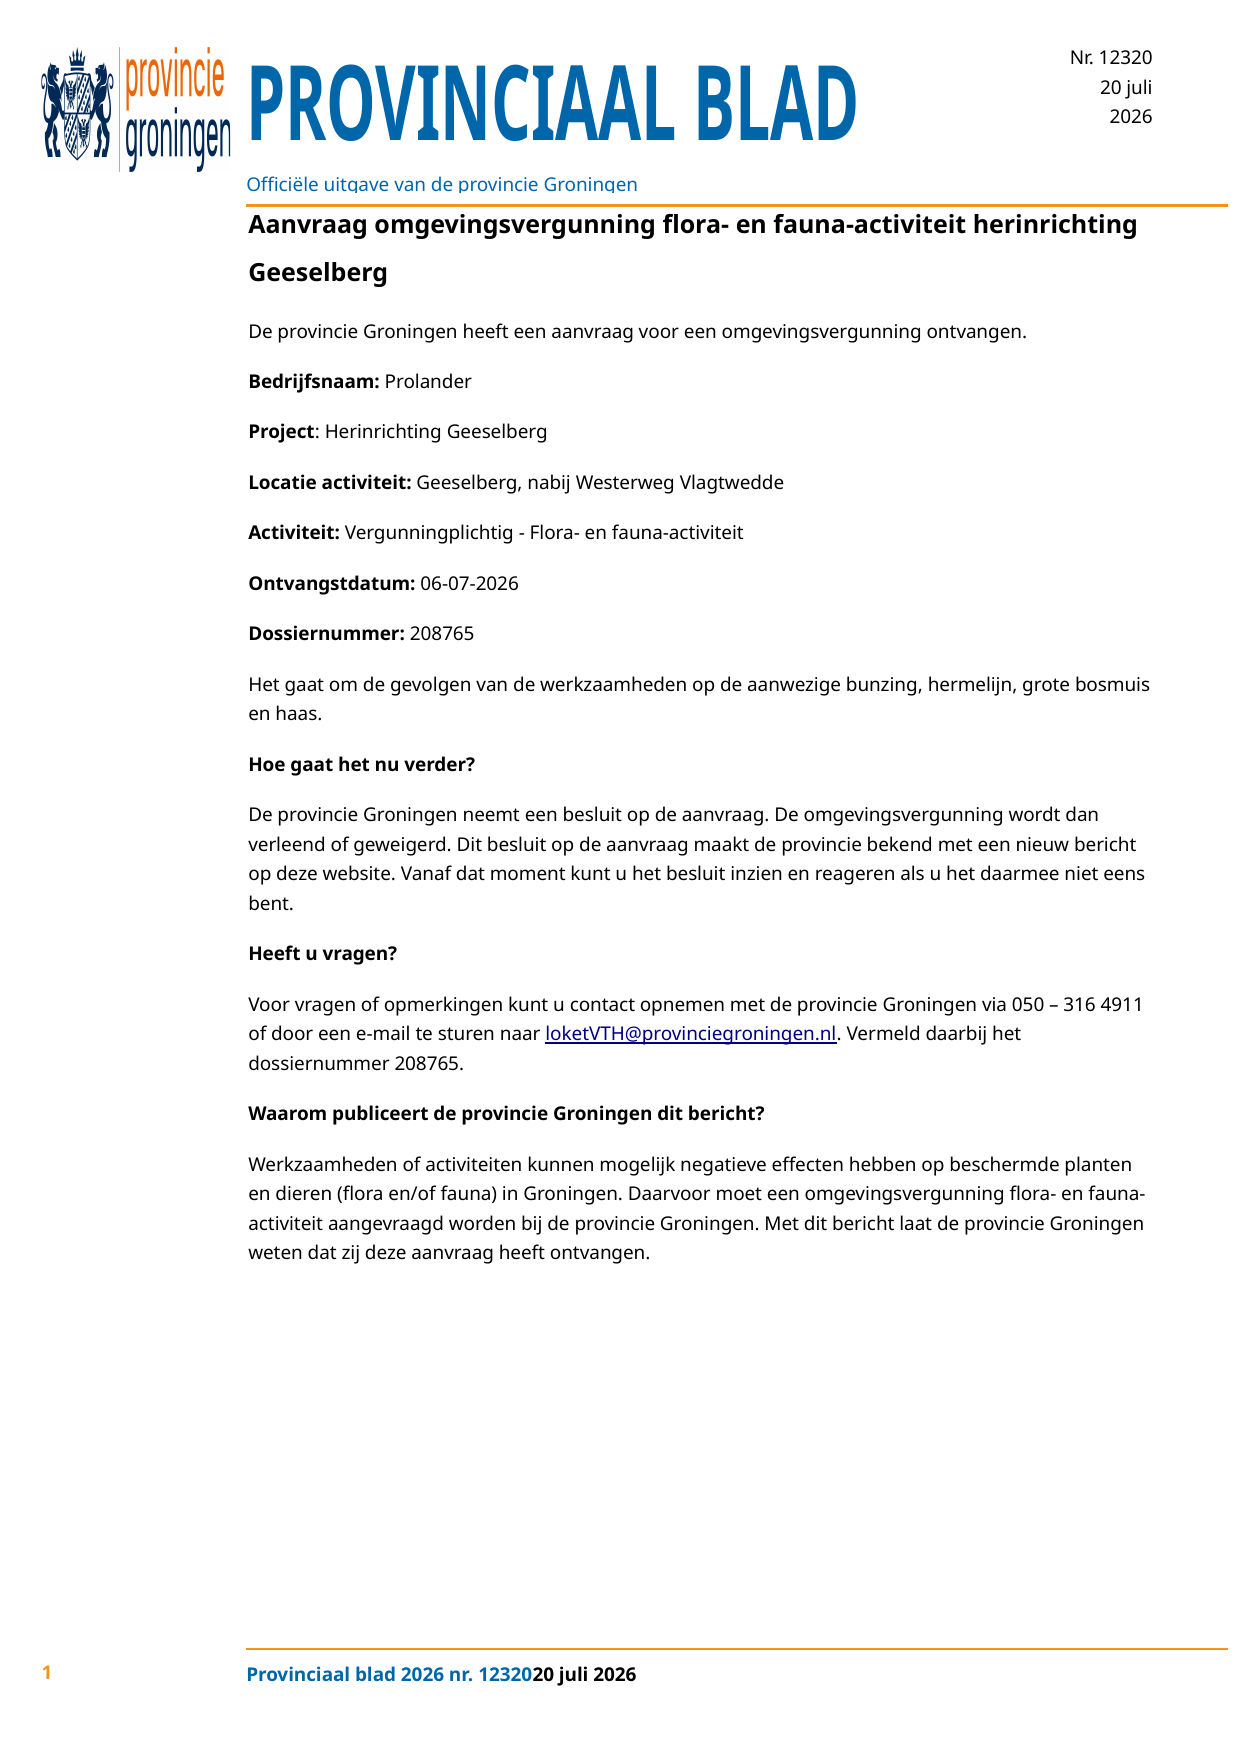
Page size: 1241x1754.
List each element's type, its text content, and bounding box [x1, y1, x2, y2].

text Ontvangstdatum: 06-07-2026 [248, 570, 1152, 596]
text Dossiernummer: 208765 [248, 620, 1152, 646]
text Heeft u vragen? [248, 940, 1152, 966]
picture [41, 47, 231, 172]
text De provincie Groningen heeft een aanvraag voor een omgevingsvergunning ontvangen. [248, 318, 1152, 344]
text Werkzaamheden of activiteiten kunnen mogelijk negatieve effecten hebben op beschermde planten en dieren (flora en/of fauna) in Groningen. Daarvoor moet een omgevingsvergunning flora- en fauna-activiteit aangevraagd worden bij de provincie Groningen. Met dit bericht laat de provincie Groningen weten dat zij deze aanvraag heeft ontvangen. [248, 1151, 1152, 1265]
text Bedrijfsnaam: Prolander [248, 368, 1152, 394]
text Locatie activiteit: Geeselberg, nabij Westerweg Vlagtwedde [248, 469, 1152, 495]
text Activiteit: Vergunningplichtig - Flora- en fauna-activiteit [248, 519, 1152, 545]
text De provincie Groningen neemt een besluit op de aanvraag. De omgevingsvergunning wordt dan verleend of geweigerd. Dit besluit op de aanvraag maakt de provincie bekend met een nieuw bericht op deze website. Vanaf dat moment kunt u het besluit inzien en reageren als u het daarmee niet eens bent. [248, 801, 1152, 916]
text Waarom publiceert de provincie Groningen dit bericht? [248, 1100, 1152, 1126]
text Voor vragen of opmerkingen kunt u contact opnemen met de provincie Groningen via 050 – 316 4911 of door een e-mail te sturen naar loketVTH@provinciegroningen.nl. Vermeld daarbij het dossiernummer 208765. [248, 991, 1152, 1076]
text Project: Herinrichting Geeselberg [248, 419, 1152, 444]
text Het gaat om de gevolgen van de werkzaamheden op de aanwezige bunzing, hermelijn, grote bosmuis en haas. [248, 671, 1152, 726]
text Aanvraag omgevingsvergunning flora- en fauna-activiteit herinrichting Geeselberg [248, 207, 1152, 288]
text Hoe gaat het nu verder? [248, 751, 1152, 777]
